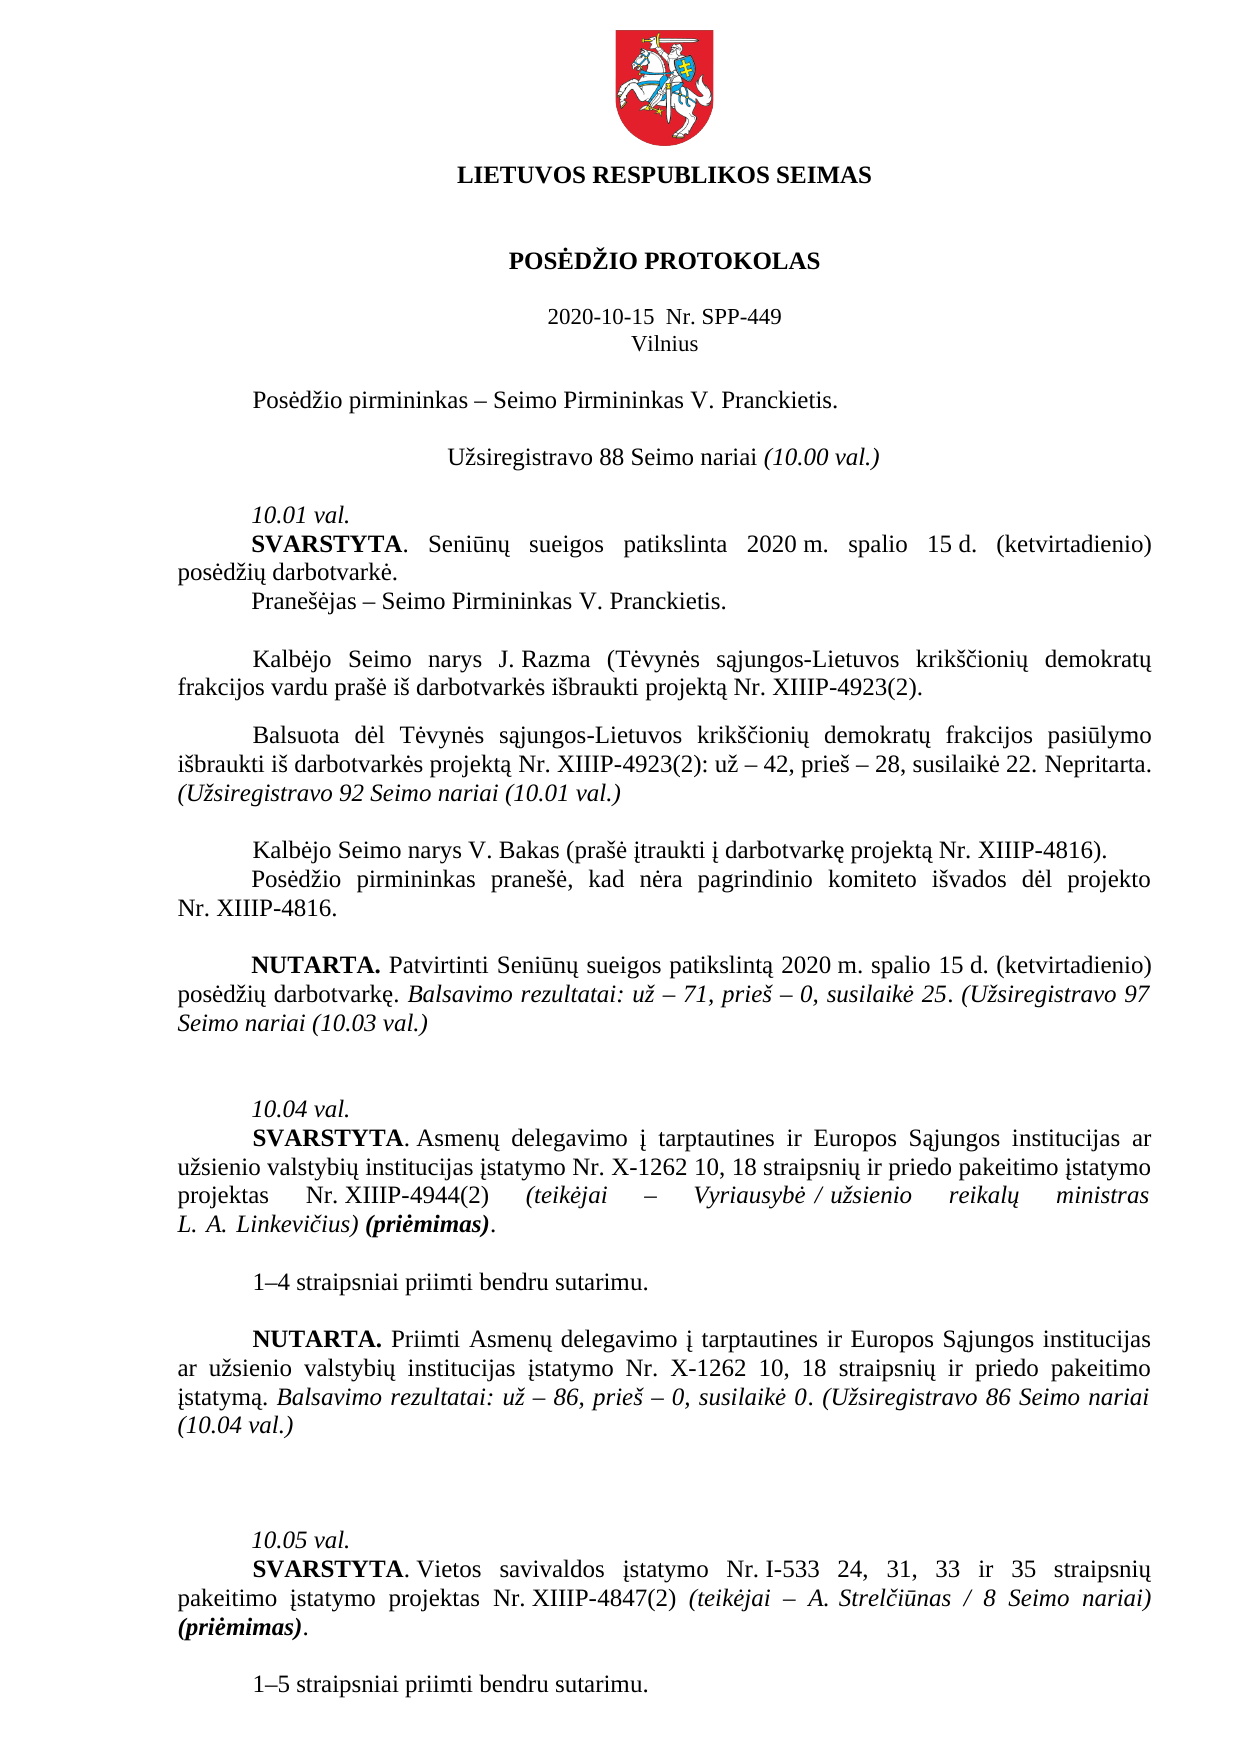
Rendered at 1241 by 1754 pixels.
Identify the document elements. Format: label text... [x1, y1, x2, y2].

text 10.04 val. [177, 1094, 1152, 1123]
text Posėdžio pirmininkas pranešė, kad nėra pagrindinio komiteto išvados dėl projekto Nr. XIIIP-4816. [177, 864, 1152, 922]
text SVARSTYTA. Vietos savivaldos įstatymo Nr. I-533 24, 31, 33 ir 35 straipsnių pakeitimo įstatymo projektas Nr. XIIIP-4847(2) (teikėjai – A. Strelčiūnas / 8 Seimo nariai) (priėmimas). [177, 1554, 1152, 1640]
text Balsuota dėl Tėvynės sąjungos-Lietuvos krikščionių demokratų frakcijos pasiūlymo išbraukti iš darbotvarkės projektą Nr. XIIIP-4923(2): už – 42, prieš – 28, susilaikė 22. Nepritarta. (Užsiregistravo 92 Seimo nariai (10.01 val.) [177, 720, 1152, 807]
text SVARSTYTA. Asmenų delegavimo į tarptautines ir Europos Sąjungos institucijas ar užsienio valstybių institucijas įstatymo Nr. X-1262 10, 18 straipsnių ir priedo pakeitimo įstatymo projektas Nr. XIIIP-4944(2) (teikėjai – Vyriausybė / užsienio reikalų ministras L. A. Linkevičius) (priėmimas). [177, 1123, 1152, 1238]
text NUTARTA. Priimti Asmenų delegavimo į tarptautines ir Europos Sąjungos institucijas ar užsienio valstybių institucijas įstatymo Nr. X-1262 10, 18 straipsnių ir priedo pakeitimo įstatymą. Balsavimo rezultatai: už – 86, prieš – 0, susilaikė 0. (Užsiregistravo 86 Seimo nariai (10.04 val.) [177, 1324, 1152, 1439]
text Pranešėjas – Seimo Pirmininkas V. Pranckietis. [177, 586, 1152, 615]
text Lietuvos Respublikos Seimas [177, 160, 1152, 188]
text Posėdžio pirmininkas – Seimo Pirmininkas V. Pranckietis. [177, 385, 1152, 414]
text 10.05 val. [177, 1525, 1152, 1554]
text Kalbėjo Seimo narys J. Razma (Tėvynės sąjungos-Lietuvos krikščionių demokratų frakcijos vardu prašė iš darbotvarkės išbraukti projektą Nr. XIIIP-4923(2). [177, 644, 1152, 701]
text 10.01 val. [177, 500, 1152, 529]
text SVARSTYTA. Seniūnų sueigos patikslinta 2020 m. spalio 15 d. (ketvirtadienio) posėdžių darbotvarkė. [177, 529, 1152, 586]
text Kalbėjo Seimo narys V. Bakas (prašė įtraukti į darbotvarkę projektą Nr. XIIIP-4816). [177, 835, 1152, 864]
text NUTARTA. Patvirtinti Seniūnų sueigos patikslintą 2020 m. spalio 15 d. (ketvirtadienio) posėdžių darbotvarkę. Balsavimo rezultatai: už – 71, prieš – 0, susilaikė 25. (Užsiregistravo 97 Seimo nariai (10.03 val.) [177, 950, 1152, 1037]
text POSĖDŽIO PROTOKOLAS [177, 246, 1152, 275]
text 1–5 straipsniai priimti bendru sutarimu. [177, 1669, 1152, 1698]
text 2020-10-15 Nr. SPP-449 [177, 303, 1152, 330]
text 1–4 straipsniai priimti bendru sutarimu. [177, 1267, 1152, 1295]
text Užsiregistravo 88 Seimo nariai (10.00 val.) [177, 442, 1152, 471]
text Vilnius [177, 330, 1152, 356]
